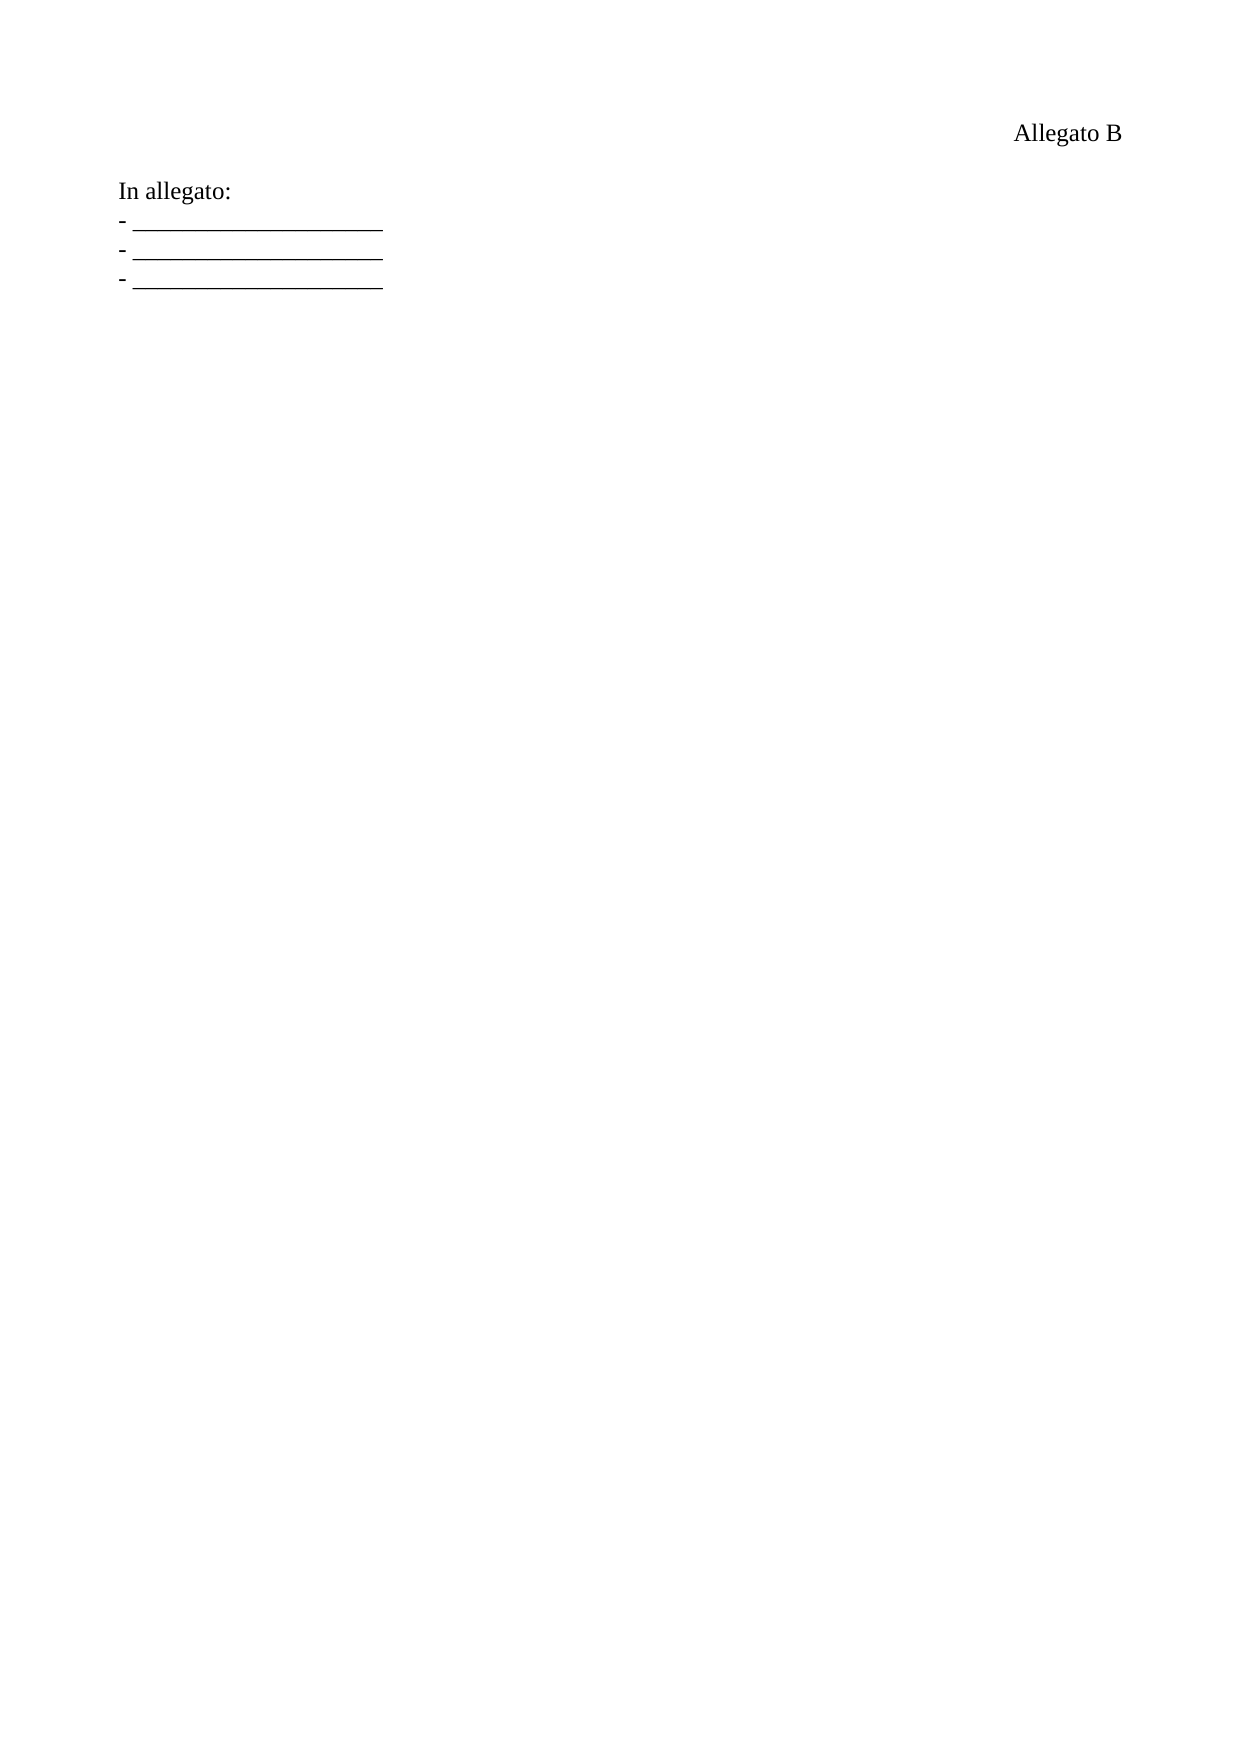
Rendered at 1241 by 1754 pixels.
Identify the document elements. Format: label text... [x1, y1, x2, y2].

text - ____________________ [118, 263, 1122, 291]
text - ____________________ [118, 234, 1122, 263]
text In allegato: [118, 176, 1122, 205]
text - ____________________ [118, 205, 1122, 234]
